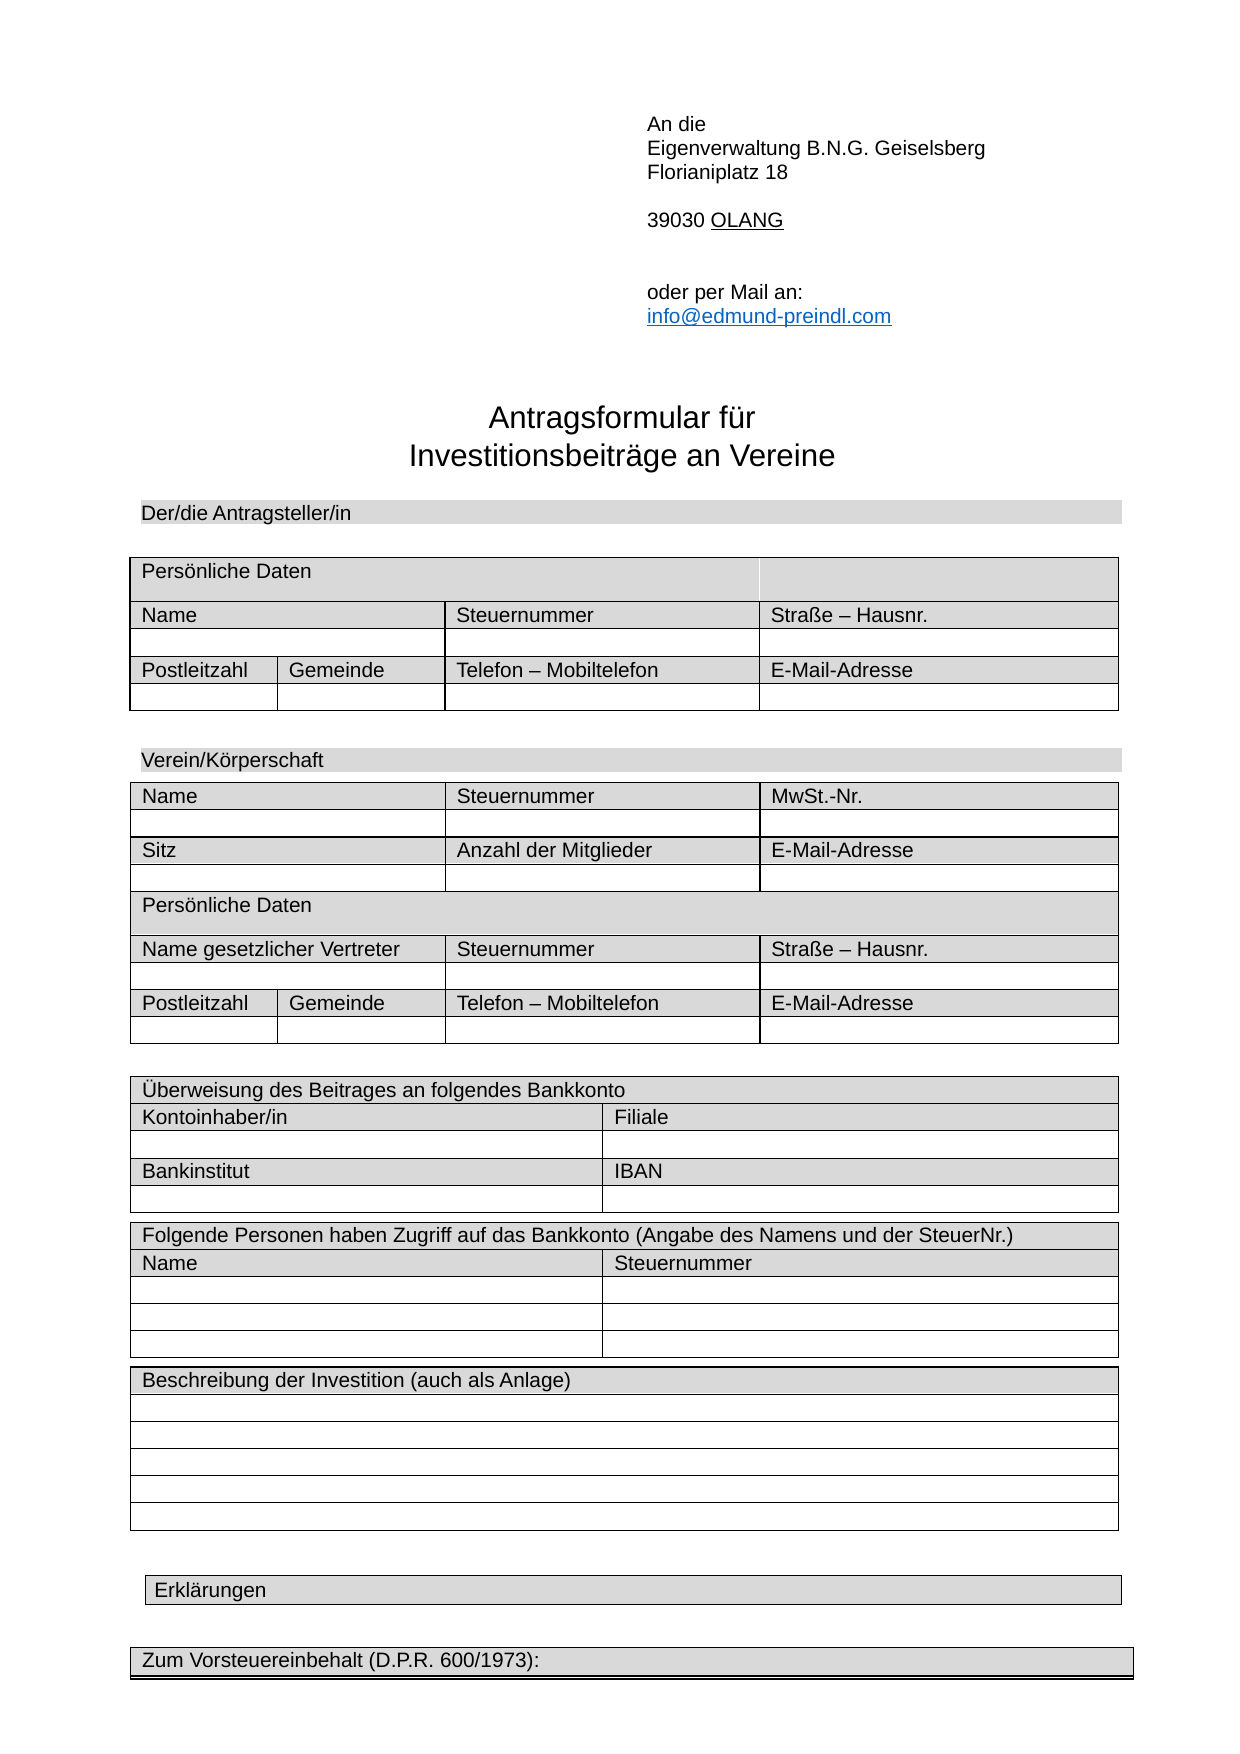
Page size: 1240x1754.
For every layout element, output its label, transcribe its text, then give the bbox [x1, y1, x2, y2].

table_header Zum Vorsteuereinbehalt (D.P.R. 600/1973): [131, 1648, 1133, 1675]
table_cell [131, 1476, 1118, 1502]
table_header [760, 558, 1118, 601]
table_cell Straße – Hausnr. [761, 936, 1118, 962]
table_cell Steuernummer [446, 936, 759, 962]
table_cell E-Mail-Adresse [761, 838, 1118, 863]
table_header [445, 558, 759, 601]
table_header MwSt.-Nr. [761, 783, 1118, 809]
table_cell [131, 1131, 602, 1157]
table_cell [760, 629, 1118, 656]
table_cell [278, 1017, 445, 1043]
table_cell [761, 1017, 1118, 1043]
table_cell [446, 629, 759, 656]
table_cell [446, 1017, 759, 1043]
table_header Name [131, 783, 445, 809]
text An die [647, 112, 1110, 136]
text 39030 OLANG [647, 208, 1110, 232]
table_cell [603, 1331, 1118, 1357]
table_cell [131, 629, 444, 656]
table_cell Steuernummer [603, 1250, 1118, 1276]
table_cell [446, 865, 759, 891]
table_cell Straße – Hausnr. [760, 602, 1118, 628]
table_cell Postleitzahl [131, 657, 277, 683]
table_cell [446, 684, 759, 710]
table_header Persönliche Daten [131, 558, 445, 601]
table_cell [131, 1503, 1118, 1529]
text info@edmund-preindl.com [647, 304, 1110, 328]
text oder per Mail an: [647, 280, 1110, 304]
table_cell [603, 1131, 1118, 1157]
table_cell [603, 1304, 1118, 1329]
table_cell Kontoinhaber/in [131, 1104, 602, 1130]
table_cell Sitz [131, 838, 445, 863]
table_cell [761, 810, 1118, 836]
table_cell E-Mail-Adresse [761, 990, 1118, 1016]
table_cell Steuernummer [446, 602, 759, 628]
text Antragsformular für [131, 399, 1121, 435]
table_cell [445, 892, 760, 934]
text Investitionsbeiträge an Vereine [131, 437, 1122, 473]
table_cell Name [131, 1250, 602, 1276]
table_cell [131, 1331, 602, 1357]
table_cell Telefon – Mobiltelefon [446, 990, 759, 1016]
table_cell [761, 963, 1118, 989]
table_cell [603, 1186, 1118, 1212]
text Eigenverwaltung B.N.G. Geiselsberg [647, 136, 1110, 160]
table_cell [131, 1395, 1118, 1421]
table_cell [760, 684, 1118, 710]
table_cell Postleitzahl [131, 990, 277, 1016]
text Erklärungen [146, 1576, 1121, 1604]
table_header Folgende Personen haben Zugriff auf das Bankkonto (Angabe des Namens und der SteuerNr.) [131, 1223, 1118, 1249]
table_cell Gemeinde [278, 990, 445, 1016]
table_cell Gemeinde [278, 657, 444, 683]
table_cell [446, 963, 759, 989]
text Verein/Körperschaft [141, 748, 1122, 772]
table_cell [761, 865, 1118, 891]
table_cell [131, 1422, 1118, 1448]
table_cell [131, 865, 445, 891]
table_header Überweisung des Beitrages an folgendes Bankkonto [131, 1077, 1118, 1103]
table_cell Telefon – Mobiltelefon [446, 657, 759, 683]
table_header Beschreibung der Investition (auch als Anlage) [131, 1368, 1118, 1393]
table_cell Anzahl der Mitglieder [446, 838, 759, 863]
table_cell [446, 810, 759, 836]
table_cell Filiale [603, 1104, 1118, 1130]
table_cell Persönliche Daten [131, 892, 445, 934]
table_cell Name [131, 602, 444, 628]
table_header Steuernummer [446, 783, 759, 809]
table_cell [131, 810, 445, 836]
table_cell Name gesetzlicher Vertreter [131, 936, 445, 962]
table_cell [131, 1277, 602, 1303]
table_cell [131, 1449, 1118, 1475]
table_cell IBAN [603, 1159, 1118, 1185]
table_cell [131, 1017, 277, 1043]
table_cell [131, 963, 445, 989]
table_cell [131, 684, 277, 710]
table_cell [278, 684, 444, 710]
table_cell Bankinstitut [131, 1159, 602, 1185]
table_cell [760, 892, 1118, 934]
table_cell E-Mail-Adresse [760, 657, 1118, 683]
text Der/die Antragsteller/in [141, 500, 1122, 524]
text Florianiplatz 18 [647, 160, 1110, 184]
table_cell [131, 1304, 602, 1329]
table_cell [131, 1186, 602, 1212]
table_cell [603, 1277, 1118, 1303]
